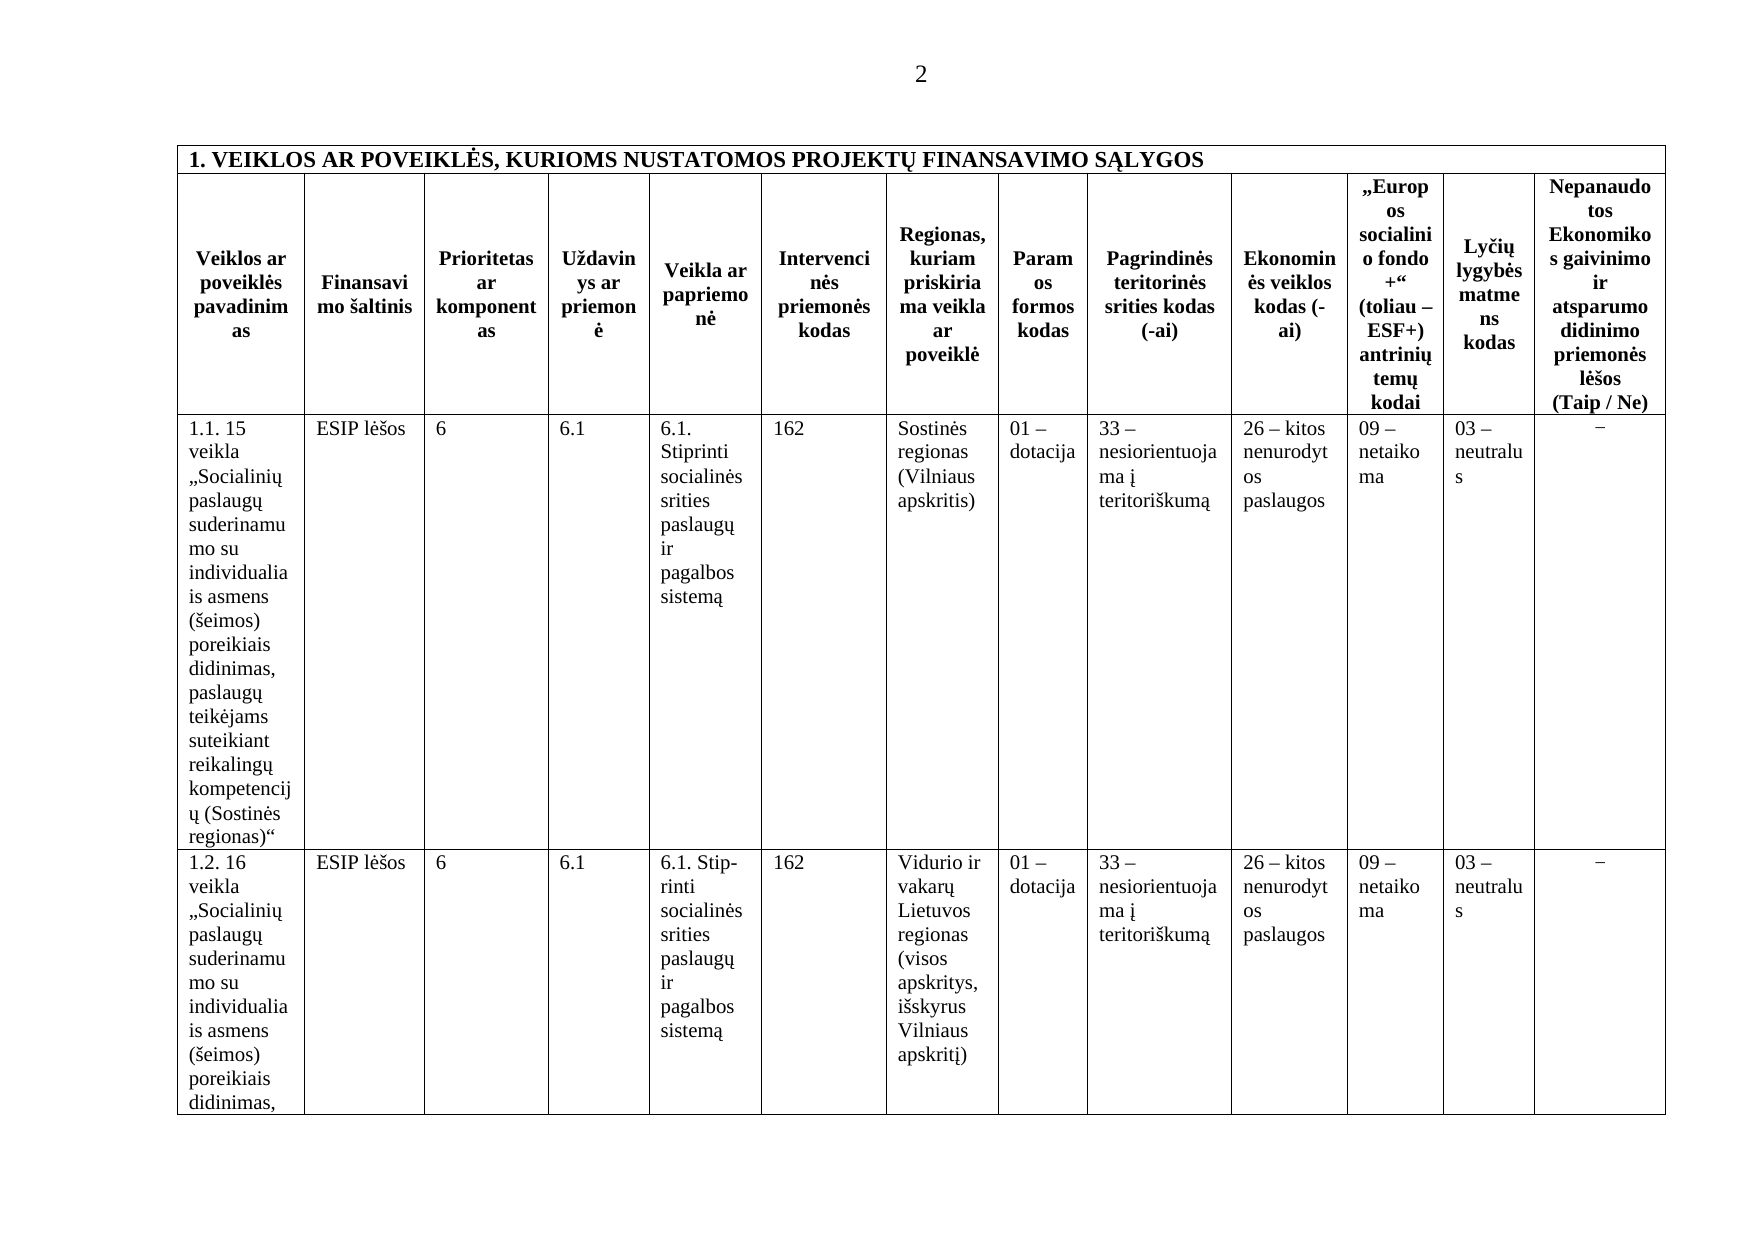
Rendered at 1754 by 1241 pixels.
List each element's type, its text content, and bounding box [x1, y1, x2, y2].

table_cell 6.1 [549, 415, 649, 848]
table_cell 1.1. 15 veikla „Socialinių paslaugų suderinamumo su individualiais asmens (šeimos) poreikiais didinimas, paslaugų teikėjams suteikiant reikalingų kompetencijų (Sostinės regionas)“ [178, 415, 304, 848]
table_cell Intervencinės priemonės kodas [762, 174, 886, 414]
table_cell 09 – netaikoma [1348, 850, 1443, 1114]
table_cell Paramos formos kodas [999, 174, 1087, 414]
table_cell Ekonominės veiklos kodas (-ai) [1232, 174, 1347, 414]
table_cell 26 – kitos nenurodytos paslaugos [1232, 850, 1347, 1114]
table_cell 09 – netaikoma [1348, 415, 1443, 848]
table_cell 6.1. Stiprinti socialinės srities paslaugų ir pagalbos sistemą [650, 415, 761, 848]
table_cell Uždavinys ar priemonė [549, 174, 649, 414]
table_cell Prioritetas ar komponentas [425, 174, 548, 414]
table_cell 6.1 [549, 850, 649, 1114]
table_cell Vidurio ir vakarų Lietuvos regionas (visos apskritys, išskyrus Vilniaus apskritį) [887, 850, 998, 1114]
table_cell Veiklos ar poveiklės pavadinimas [178, 174, 304, 414]
table_cell – [1535, 850, 1665, 1114]
table_cell 01 – dotacija [999, 850, 1087, 1114]
table_cell 33 – nesiorientuojama į teritoriškumą [1088, 850, 1231, 1114]
table_cell 26 – kitos nenurodytos paslaugos [1232, 415, 1347, 848]
table_cell Nepanaudotos Ekonomikos gaivinimo ir atsparumo didinimo priemonės lėšos (Taip / Ne) [1535, 174, 1665, 414]
table_cell 03 – neutralus [1444, 415, 1534, 848]
table_cell „Europos socialinio fondo +“ (toliau – ESF+) antrinių temų kodai [1348, 174, 1443, 414]
table_cell Sostinės regionas (Vilniaus apskritis) [887, 415, 998, 848]
table_cell 6 [425, 415, 548, 848]
table_cell ESIP lėšos [305, 415, 424, 848]
table_cell 6.1. Stip-rinti socialinės srities paslaugų ir pagalbos sistemą [650, 850, 761, 1114]
table_cell 03 – neutralus [1444, 850, 1534, 1114]
table_cell Pagrindinės teritorinės srities kodas (-ai) [1088, 174, 1231, 414]
table_cell Lyčių lygybės matmens kodas [1444, 174, 1534, 414]
table_cell – [1535, 415, 1665, 848]
table_cell 162 [762, 415, 886, 848]
table_cell Veikla ar papriemonė [650, 174, 761, 414]
table_cell 6 [425, 850, 548, 1114]
table_cell Finansavimo šaltinis [305, 174, 424, 414]
table_header 1. VEIKLOS AR POVEIKLĖS, KURIOMS NUSTATOMOS PROJEKTŲ FINANSAVIMO SĄLYGOS [178, 146, 1665, 173]
table_cell 01 – dotacija [999, 415, 1087, 848]
table_cell Regionas, kuriam priskiriama veikla ar poveiklė [887, 174, 998, 414]
table_cell 1.2. 16 veikla „Socialinių paslaugų suderinamumo su individualiais asmens (šeimos) poreikiais didinimas, [178, 850, 304, 1114]
table_cell ESIP lėšos [305, 850, 424, 1114]
table_cell 33 – nesiorientuojama į teritoriškumą [1088, 415, 1231, 848]
table_cell 162 [762, 850, 886, 1114]
